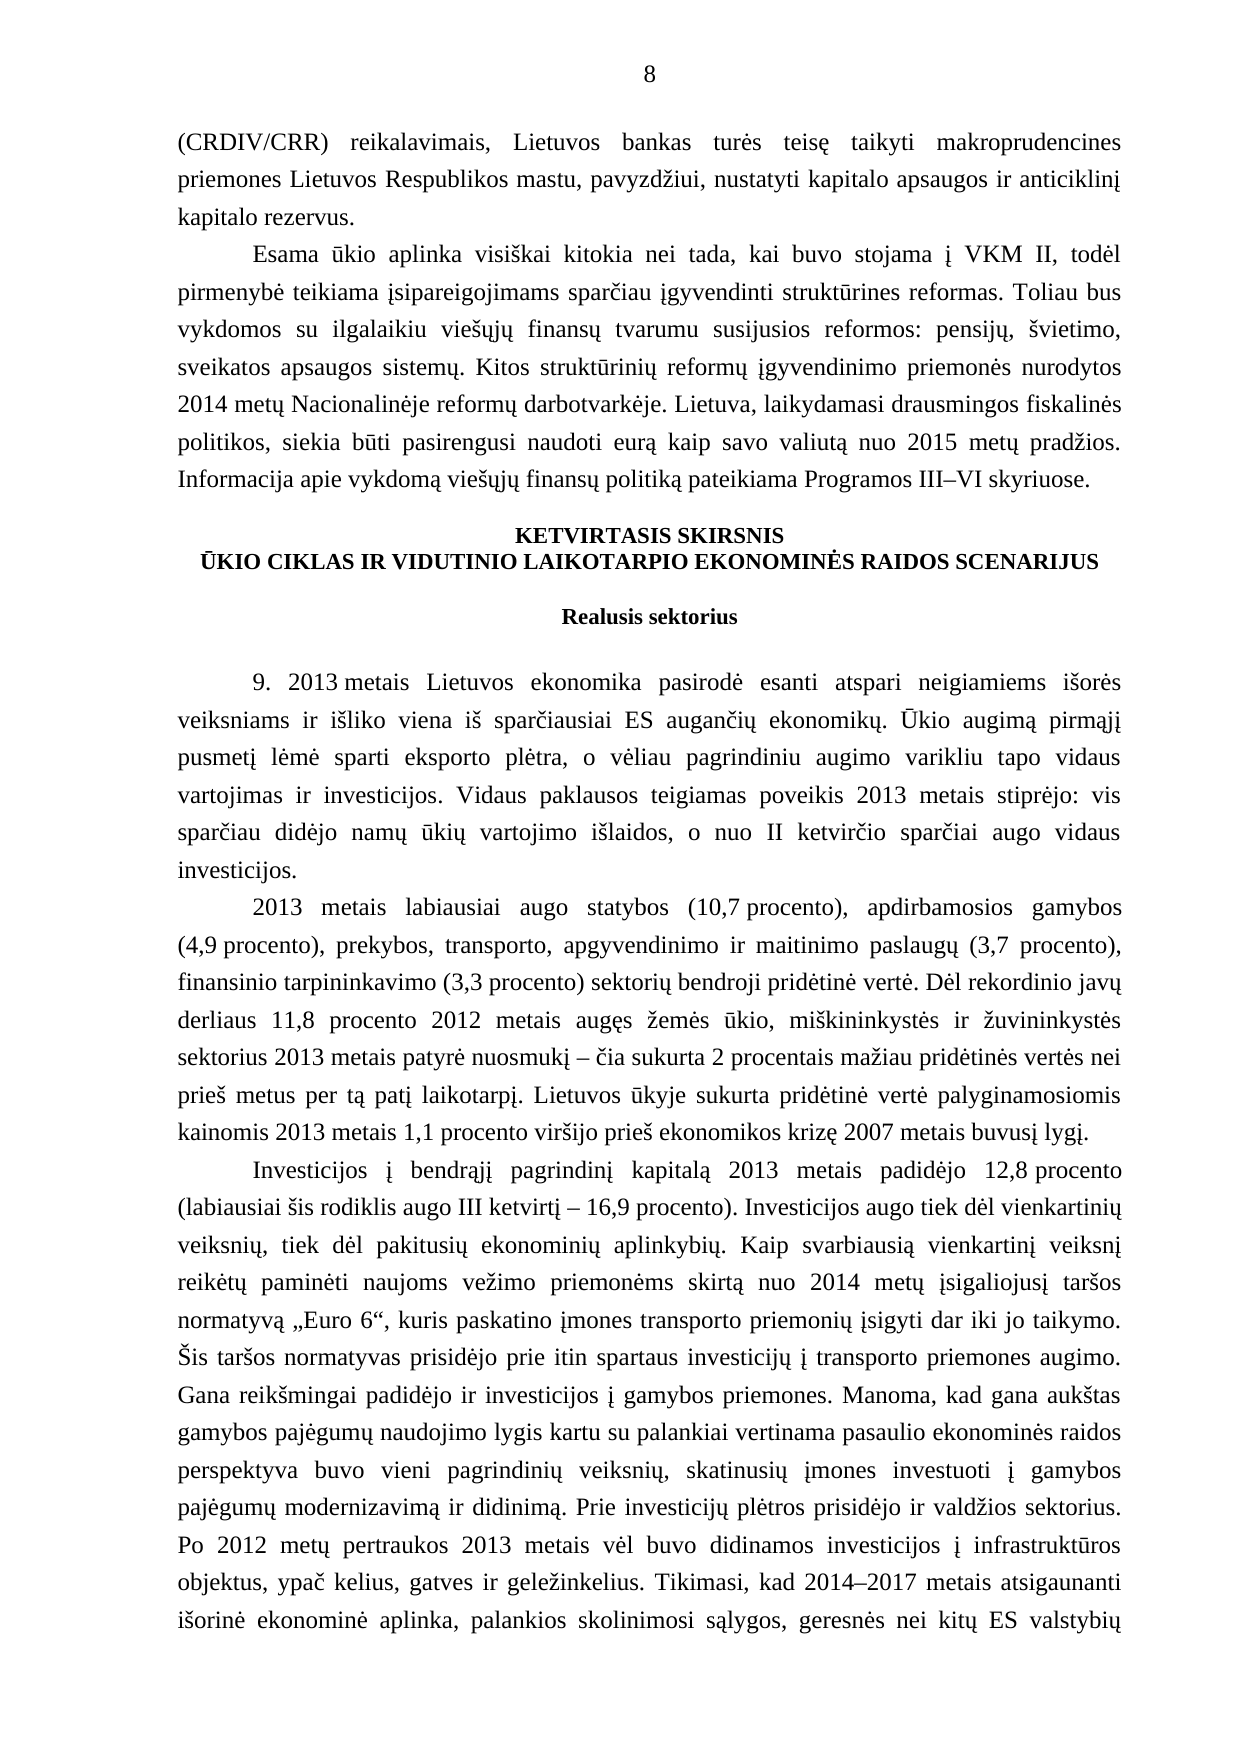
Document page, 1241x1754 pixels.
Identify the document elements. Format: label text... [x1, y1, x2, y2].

text Esama ūkio aplinka visiškai kitokia nei tada, kai buvo stojama į VKM II, todėl pirmenybė teikiama įsipareigojimams sparčiau įgyvendinti struktūrines reformas. Toliau bus vykdomos su ilgalaikiu viešųjų finansų tvarumu susijusios reformos: pensijų, švietimo, sveikatos apsaugos sistemų. Kitos struktūrinių reformų įgyvendinimo priemonės nurodytos 2014 metų Nacionalinėje reformų darbotvarkėje. Lietuva, laikydamasi drausmingos fiskalinės politikos, siekia būti pasirengusi naudoti eurą kaip savo valiutą nuo 2015 metų pradžios. Informacija apie vykdomą viešųjų finansų politiką pateikiama Programos III–VI skyriuose. [177, 231, 1122, 493]
text Realusis sektorius [177, 603, 1122, 630]
text 2013 metais labiausiai augo statybos (10,7 procento), apdirbamosios gamybos (4,9 procento), prekybos, transporto, apgyvendinimo ir maitinimo paslaugų (3,7 procento), finansinio tarpininkavimo (3,3 procento) sektorių bendroji pridėtinė vertė. Dėl rekordinio javų derliaus 11,8 procento 2012 metais augęs žemės ūkio, miškininkystės ir žuvininkystės sektorius 2013 metais patyrė nuosmukį – čia sukurta 2 procentais mažiau pridėtinės vertės nei prieš metus per tą patį laikotarpį. Lietuvos ūkyje sukurta pridėtinė vertė palyginamosiomis kainomis 2013 metais 1,1 procento viršijo prieš ekonomikos krizę 2007 metais buvusį lygį. [177, 883, 1122, 1146]
text (CRDIV/CRR) reikalavimais, Lietuvos bankas turės teisę taikyti makroprudencines priemones Lietuvos Respublikos mastu, pavyzdžiui, nustatyti kapitalo apsaugos ir anticiklinį kapitalo rezervus. [177, 118, 1122, 231]
text KETVIRTASIS SKIRSNIS [177, 522, 1122, 548]
text ŪKIO CIKLAS IR VIDUTINIO LAIKOTARPIO EKONOMINĖS RAIDOS SCENARIJUS [177, 548, 1122, 574]
text 9. 2013 metais Lietuvos ekonomika pasirodė esanti atspari neigiamiems išorės veiksniams ir išliko viena iš sparčiausiai ES augančių ekonomikų. Ūkio augimą pirmąjį pusmetį lėmė sparti eksporto plėtra, o vėliau pagrindiniu augimo varikliu tapo vidaus vartojimas ir investicijos. Vidaus paklausos teigiamas poveikis 2013 metais stiprėjo: vis sparčiau didėjo namų ūkių vartojimo išlaidos, o nuo II ketvirčio sparčiai augo vidaus investicijos. [177, 658, 1122, 883]
text Investicijos į bendrąjį pagrindinį kapitalą 2013 metais padidėjo 12,8 procento (labiausiai šis rodiklis augo III ketvirtį – 16,9 procento). Investicijos augo tiek dėl vienkartinių veiksnių, tiek dėl pakitusių ekonominių aplinkybių. Kaip svarbiausią vienkartinį veiksnį reikėtų paminėti naujoms vežimo priemonėms skirtą nuo 2014 metų įsigaliojusį taršos normatyvą „Euro 6“, kuris paskatino įmones transporto priemonių įsigyti dar iki jo taikymo. Šis taršos normatyvas prisidėjo prie itin spartaus investicijų į transporto priemones augimo. Gana reikšmingai padidėjo ir investicijos į gamybos priemones. Manoma, kad gana aukštas gamybos pajėgumų naudojimo lygis kartu su palankiai vertinama pasaulio ekonominės raidos perspektyva buvo vieni pagrindinių veiksnių, skatinusių įmones investuoti į gamybos pajėgumų modernizavimą ir didinimą. Prie investicijų plėtros prisidėjo ir valdžios sektorius. Po 2012 metų pertraukos 2013 metais vėl buvo didinamos investicijos į infrastruktūros objektus, ypač kelius, gatves ir geležinkelius. Tikimasi, kad 2014–2017 metais atsigaunanti išorinė ekonominė aplinka, palankios skolinimosi sąlygos, geresnės nei kitų ES valstybių [177, 1146, 1122, 1633]
